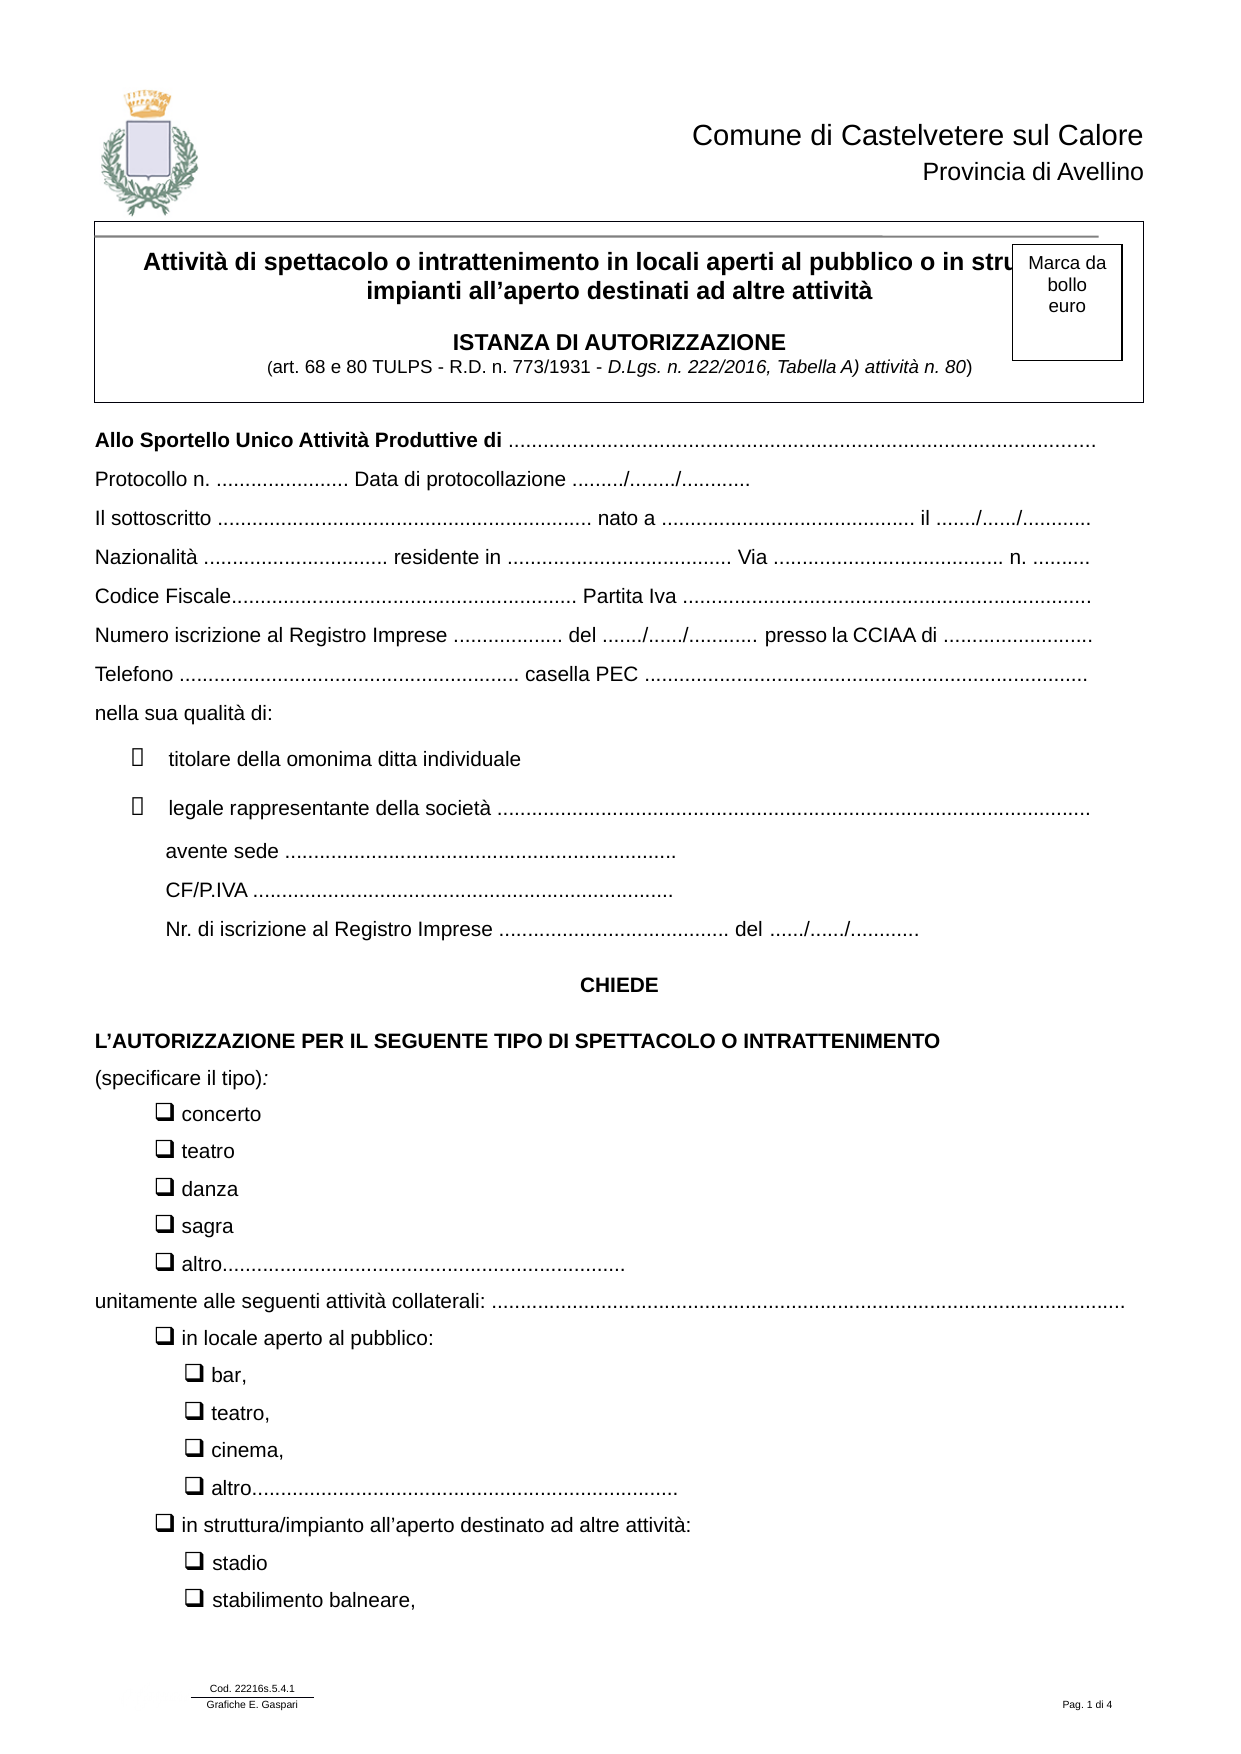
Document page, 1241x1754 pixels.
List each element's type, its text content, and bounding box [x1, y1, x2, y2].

text  stabilimento balneare, [183, 1588, 1144, 1613]
text (specificare il tipo): [94, 1065, 1144, 1089]
text  teatro, [183, 1401, 1144, 1426]
text Numero iscrizione al Registro Imprese ................... del ......./....../............ presso la CCIAA di .......................... [94, 623, 1144, 647]
text L’AUTORIZZAZIONE PER IL SEGUENTE TIPO DI SPETTACOLO O INTRATTENIMENTO [94, 1029, 1144, 1053]
text  concerto [153, 1102, 1144, 1127]
text  in locale aperto al pubblico: [153, 1326, 1144, 1351]
text  altro...................................................................... [153, 1252, 1144, 1277]
table_header Attività di spettacolo o intrattenimento in locali aperti al pubblico o in strutture e impianti all’aperto destinati ad altre attività ISTANZA DI AUTORIZZAZIONE (art. 68 e 80 TULPS - R.D. n. 773/1931 - D.Lgs. n. 222/2016, Tabella A) attività n. 80) [95, 222, 1143, 402]
text Comune di Castelvetere sul Calore [200, 118, 1144, 152]
text Nazionalità ................................ residente in ....................................... Via ........................................ n. .......... [94, 545, 1144, 569]
text unitamente alle seguenti attività collaterali: .............................................................................................................. [94, 1289, 1144, 1313]
text  titolare della omonima ditta individuale [130, 739, 1144, 773]
text  legale rappresentante della società ....................................................................................................... [130, 789, 1144, 823]
text nella sua qualità di: [94, 700, 1144, 724]
picture [98, 87, 200, 219]
text  stadio [183, 1551, 1144, 1576]
text  in struttura/impianto all’aperto destinato ad altre attività: [153, 1513, 1144, 1538]
text Protocollo n. ....................... Data di protocollazione ........./......../............ [94, 467, 1144, 491]
text  bar, [183, 1363, 1144, 1388]
text Allo Sportello Unico Attività Produttive di [94, 428, 1144, 452]
text Nr. di iscrizione al Registro Imprese ........................................ del ....../....../............ [165, 917, 1144, 941]
text Telefono ........................................................... casella PEC ............................................................................. [94, 661, 1144, 685]
text  sagra [153, 1214, 1144, 1239]
text Il sottoscritto ................................................................. nato a ............................................ il ......./....../............ [94, 506, 1144, 530]
text  cinema, [183, 1438, 1144, 1463]
text CHIEDE [94, 973, 1144, 997]
text  altro.......................................................................... [183, 1476, 1144, 1501]
text  danza [153, 1177, 1144, 1202]
text CF/P.IVA ......................................................................... [165, 878, 1144, 902]
text avente sede .................................................................... [165, 839, 1144, 863]
text Codice Fiscale............................................................ Partita Iva ....................................................................... [94, 584, 1144, 608]
text Provincia di Avellino [200, 157, 1144, 185]
text  teatro [153, 1139, 1144, 1164]
